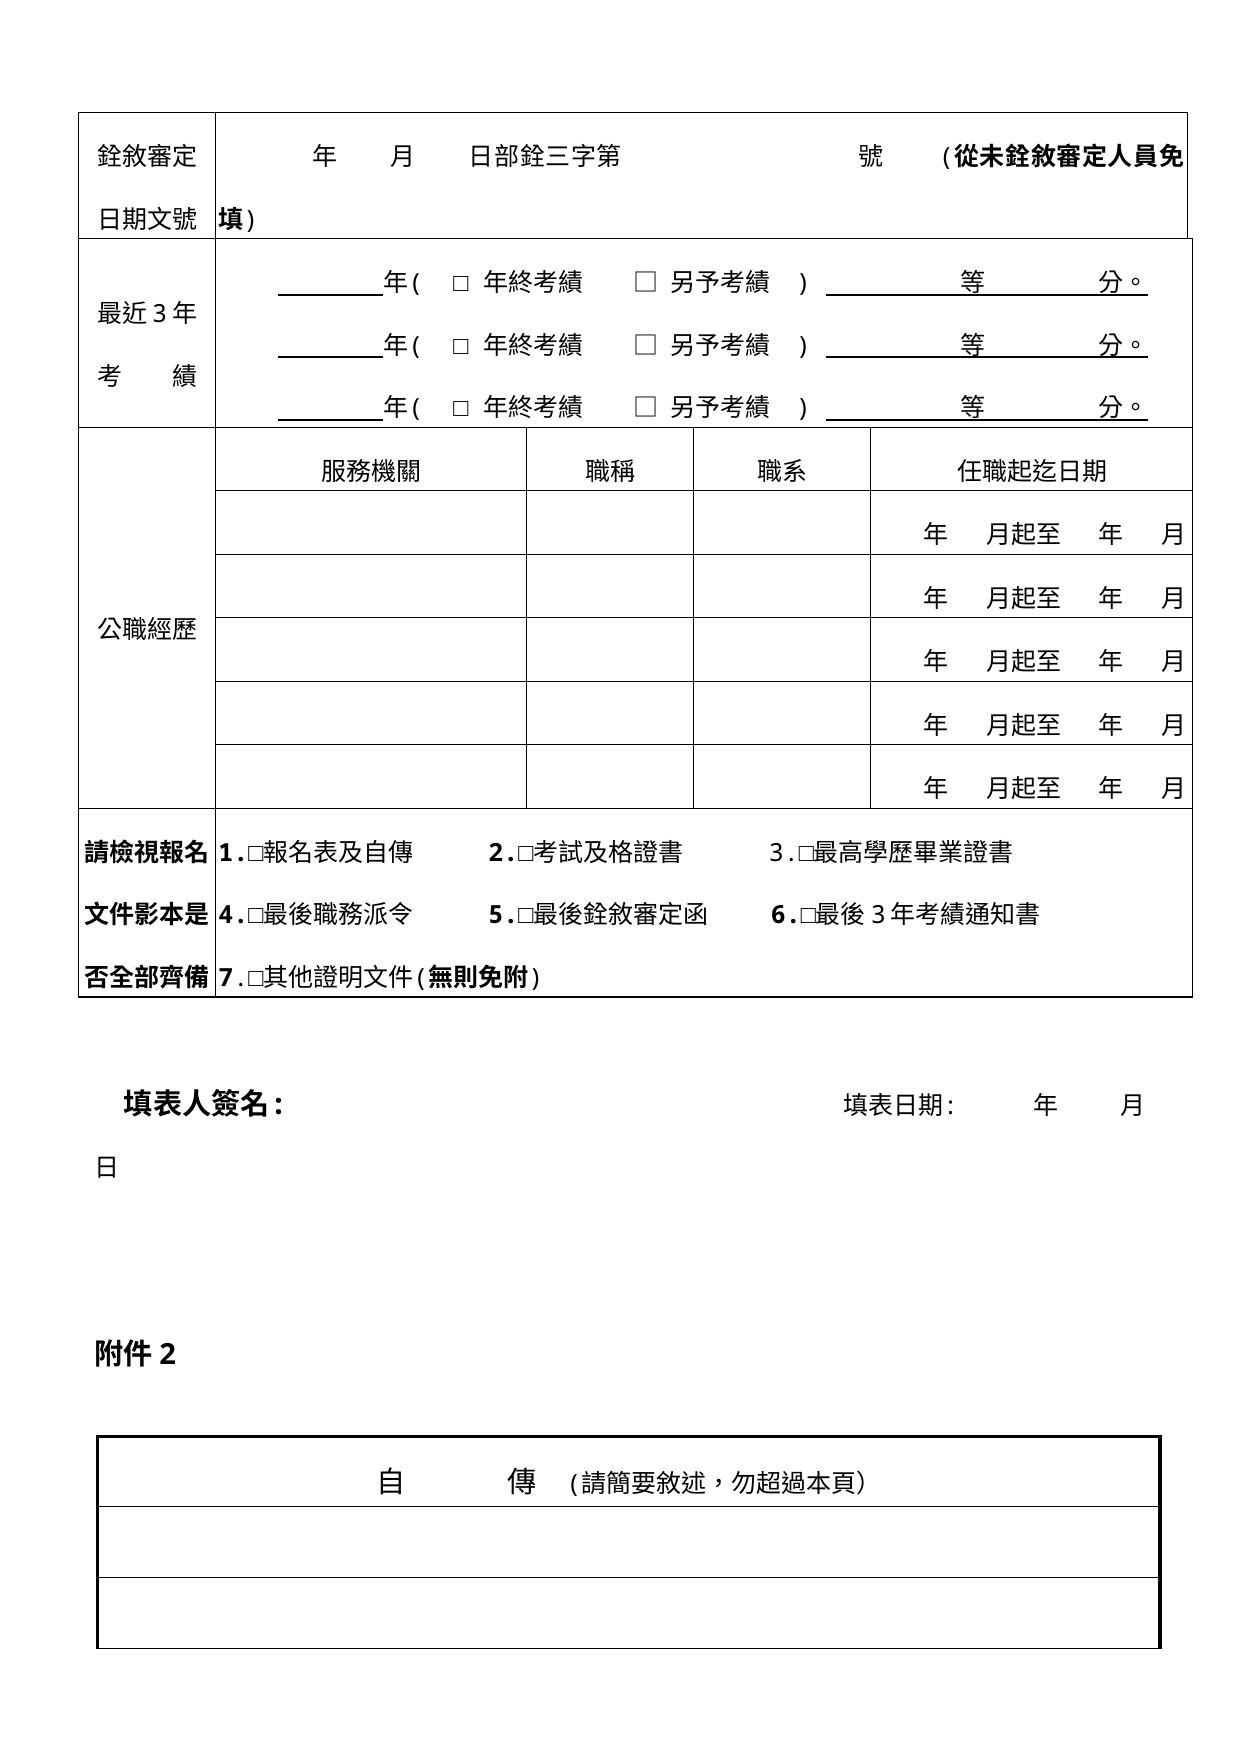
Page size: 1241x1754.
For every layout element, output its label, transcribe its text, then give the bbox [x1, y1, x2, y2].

table_cell [99, 1578, 1158, 1647]
table_cell [216, 555, 526, 617]
table_cell 請檢視報名文件影本是否全部齊備 [79, 809, 215, 996]
table_cell 年 月起至 年 月 [871, 618, 1192, 681]
table_cell 職系 [694, 428, 870, 490]
table_cell 年 月起至 年 月 [871, 555, 1192, 617]
table_cell [694, 618, 870, 681]
table_cell [527, 682, 693, 744]
table_cell [694, 555, 870, 617]
table_cell 服務機關 [216, 428, 526, 490]
table_cell [694, 491, 870, 554]
table_cell 銓敘審定 日期文號 [79, 113, 215, 238]
table_cell [527, 555, 693, 617]
table_cell 年 月起至 年 月 [871, 745, 1192, 808]
table_cell [527, 618, 693, 681]
table_header 自 傳 (請簡要敘述，勿超過本頁） [99, 1438, 1158, 1506]
table_cell 年 月起至 年 月 [871, 491, 1192, 554]
table_cell [527, 745, 693, 808]
table_cell 職稱 [527, 428, 693, 490]
table_cell 公職經歷 [79, 428, 215, 808]
table_cell [694, 745, 870, 808]
table_cell [694, 682, 870, 744]
table_cell 年 月 日部銓三字第 號 (從未銓敘審定人員免填) [216, 113, 1187, 238]
table_cell [216, 682, 526, 744]
table_cell [1188, 112, 1193, 238]
table_cell [527, 491, 693, 554]
table_cell 年 月起至 年 月 [871, 682, 1192, 744]
table_cell 最近3年 考 績 [79, 239, 215, 427]
table_cell 任職起迄日期 [871, 428, 1192, 490]
table_cell [216, 618, 526, 681]
table_cell [216, 745, 526, 808]
table_cell [99, 1507, 1158, 1577]
text 附件2 [94, 1310, 1146, 1372]
table_cell 年( □ 年終考績 □ 另予考績 ) 等 分。 年( □ 年終考績 □ 另予考績 ) 等 分。 年( □ 年終考績 □ 另予考績 ) 等 分。 [216, 239, 1192, 427]
text 填表人簽名: 填表日期: 年 月 日 [94, 1060, 1146, 1185]
table_cell [216, 491, 526, 554]
table_cell 1.□報名表及自傳 2.□考試及格證書 3.□最高學歷畢業證書 4.□最後職務派令 5.□最後銓敘審定函 6.□最後3年考績通知書 7.□其他證明文件(無則免附) [216, 809, 1192, 996]
